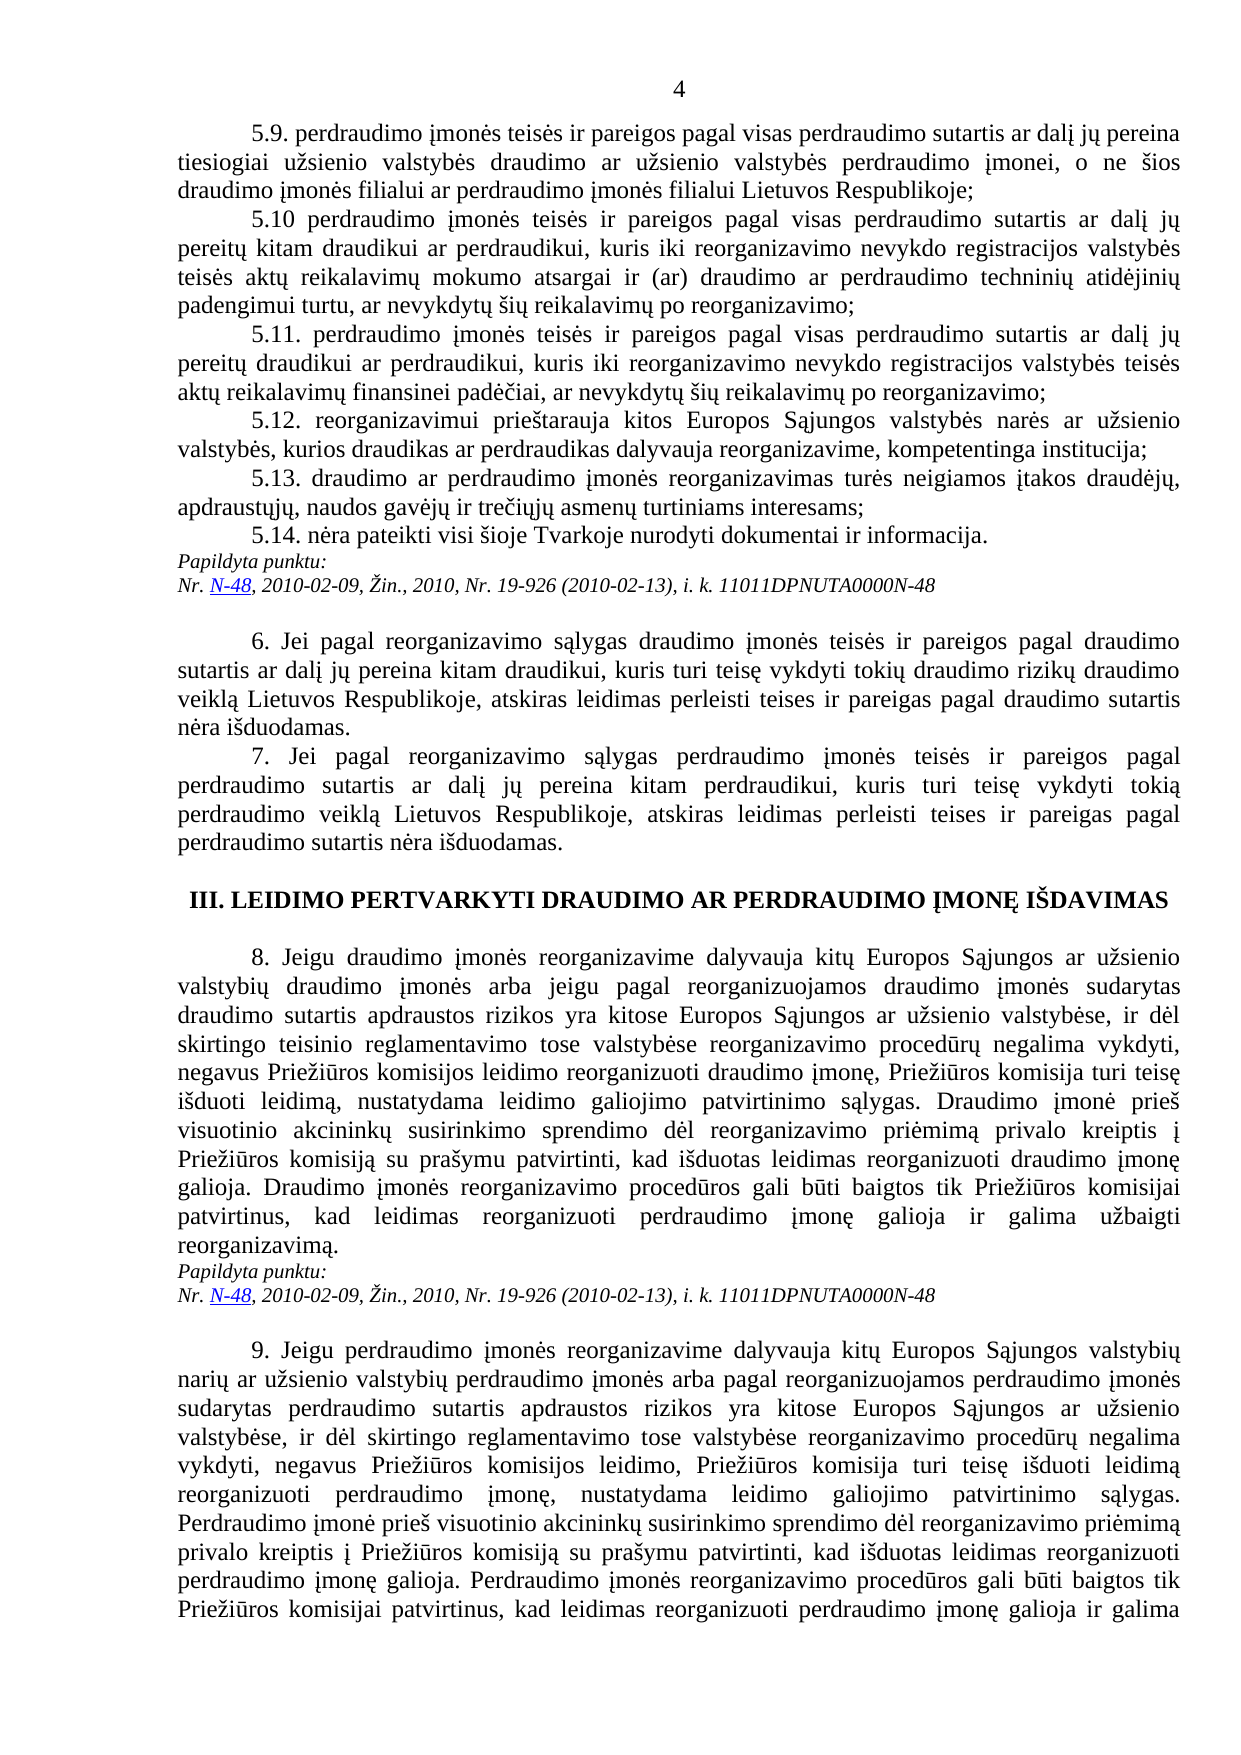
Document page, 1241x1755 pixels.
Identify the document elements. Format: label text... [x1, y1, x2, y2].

text 6. Jei pagal reorganizavimo sąlygas draudimo įmonės teisės ir pareigos pagal draudimo sutartis ar dalį jų pereina kitam draudikui, kuris turi teisę vykdyti tokių draudimo rizikų draudimo veiklą Lietuvos Respublikoje, atskiras leidimas perleisti teises ir pareigas pagal draudimo sutartis nėra išduodamas. [177, 626, 1181, 741]
text Nr. N-48, 2010-02-09, Žin., 2010, Nr. 19-926 (2010-02-13), i. k. 11011DPNUTA0000N-48 [177, 573, 1181, 597]
text III. Leidimo pertvarkyti draudimo ar perdraudimo įmonę išdavimas [177, 885, 1181, 914]
text Nr. N-48, 2010-02-09, Žin., 2010, Nr. 19-926 (2010-02-13), i. k. 11011DPNUTA0000N-48 [177, 1283, 1181, 1307]
text Papildyta punktu: [177, 549, 1181, 573]
text 7. Jei pagal reorganizavimo sąlygas perdraudimo įmonės teisės ir pareigos pagal perdraudimo sutartis ar dalį jų pereina kitam perdraudikui, kuris turi teisę vykdyti tokią perdraudimo veiklą Lietuvos Respublikoje, atskiras leidimas perleisti teises ir pareigas pagal perdraudimo sutartis nėra išduodamas. [177, 741, 1181, 856]
text 5.13. draudimo ar perdraudimo įmonės reorganizavimas turės neigiamos įtakos draudėjų, apdraustųjų, naudos gavėjų ir trečiųjų asmenų turtiniams interesams; [177, 463, 1181, 521]
text 8. Jeigu draudimo įmonės reorganizavime dalyvauja kitų Europos Sąjungos ar užsienio valstybių draudimo įmonės arba jeigu pagal reorganizuojamos draudimo įmonės sudarytas draudimo sutartis apdraustos rizikos yra kitose Europos Sąjungos ar užsienio valstybėse, ir dėl skirtingo teisinio reglamentavimo tose valstybėse reorganizavimo procedūrų negalima vykdyti, negavus Priežiūros komisijos leidimo reorganizuoti draudimo įmonę, Priežiūros komisija turi teisę išduoti leidimą, nustatydama leidimo galiojimo patvirtinimo sąlygas. Draudimo įmonė prieš visuotinio akcininkų susirinkimo sprendimo dėl reorganizavimo priėmimą privalo kreiptis į Priežiūros komisiją su prašymu patvirtinti, kad išduotas leidimas reorganizuoti draudimo įmonę galioja. Draudimo įmonės reorganizavimo procedūros gali būti baigtos tik Priežiūros komisijai patvirtinus, kad leidimas reorganizuoti perdraudimo įmonę galioja ir galima užbaigti reorganizavimą. [177, 942, 1181, 1259]
text 5.11. perdraudimo įmonės teisės ir pareigos pagal visas perdraudimo sutartis ar dalį jų pereitų draudikui ar perdraudikui, kuris iki reorganizavimo nevykdo registracijos valstybės teisės aktų reikalavimų finansinei padėčiai, ar nevykdytų šių reikalavimų po reorganizavimo; [177, 319, 1181, 406]
text 5.10 perdraudimo įmonės teisės ir pareigos pagal visas perdraudimo sutartis ar dalį jų pereitų kitam draudikui ar perdraudikui, kuris iki reorganizavimo nevykdo registracijos valstybės teisės aktų reikalavimų mokumo atsargai ir (ar) draudimo ar perdraudimo techninių atidėjinių padengimui turtu, ar nevykdytų šių reikalavimų po reorganizavimo; [177, 204, 1181, 319]
text Papildyta punktu: [177, 1259, 1181, 1283]
text 5.9. perdraudimo įmonės teisės ir pareigos pagal visas perdraudimo sutartis ar dalį jų pereina tiesiogiai užsienio valstybės draudimo ar užsienio valstybės perdraudimo įmonei, o ne šios draudimo įmonės filialui ar perdraudimo įmonės filialui Lietuvos Respublikoje; [177, 118, 1181, 204]
text 5.14. nėra pateikti visi šioje Tvarkoje nurodyti dokumentai ir informacija. [177, 521, 1181, 549]
text 5.12. reorganizavimui prieštarauja kitos Europos Sąjungos valstybės narės ar užsienio valstybės, kurios draudikas ar perdraudikas dalyvauja reorganizavime, kompetentinga institucija; [177, 406, 1181, 463]
text 9. Jeigu perdraudimo įmonės reorganizavime dalyvauja kitų Europos Sąjungos valstybių narių ar užsienio valstybių perdraudimo įmonės arba pagal reorganizuojamos perdraudimo įmonės sudarytas perdraudimo sutartis apdraustos rizikos yra kitose Europos Sąjungos ar užsienio valstybėse, ir dėl skirtingo reglamentavimo tose valstybėse reorganizavimo procedūrų negalima vykdyti, negavus Priežiūros komisijos leidimo, Priežiūros komisija turi teisę išduoti leidimą reorganizuoti perdraudimo įmonę, nustatydama leidimo galiojimo patvirtinimo sąlygas. Perdraudimo įmonė prieš visuotinio akcininkų susirinkimo sprendimo dėl reorganizavimo priėmimą privalo kreiptis į Priežiūros komisiją su prašymu patvirtinti, kad išduotas leidimas reorganizuoti perdraudimo įmonę galioja. Perdraudimo įmonės reorganizavimo procedūros gali būti baigtos tik Priežiūros komisijai patvirtinus, kad leidimas reorganizuoti perdraudimo įmonę galioja ir galima [177, 1336, 1181, 1623]
